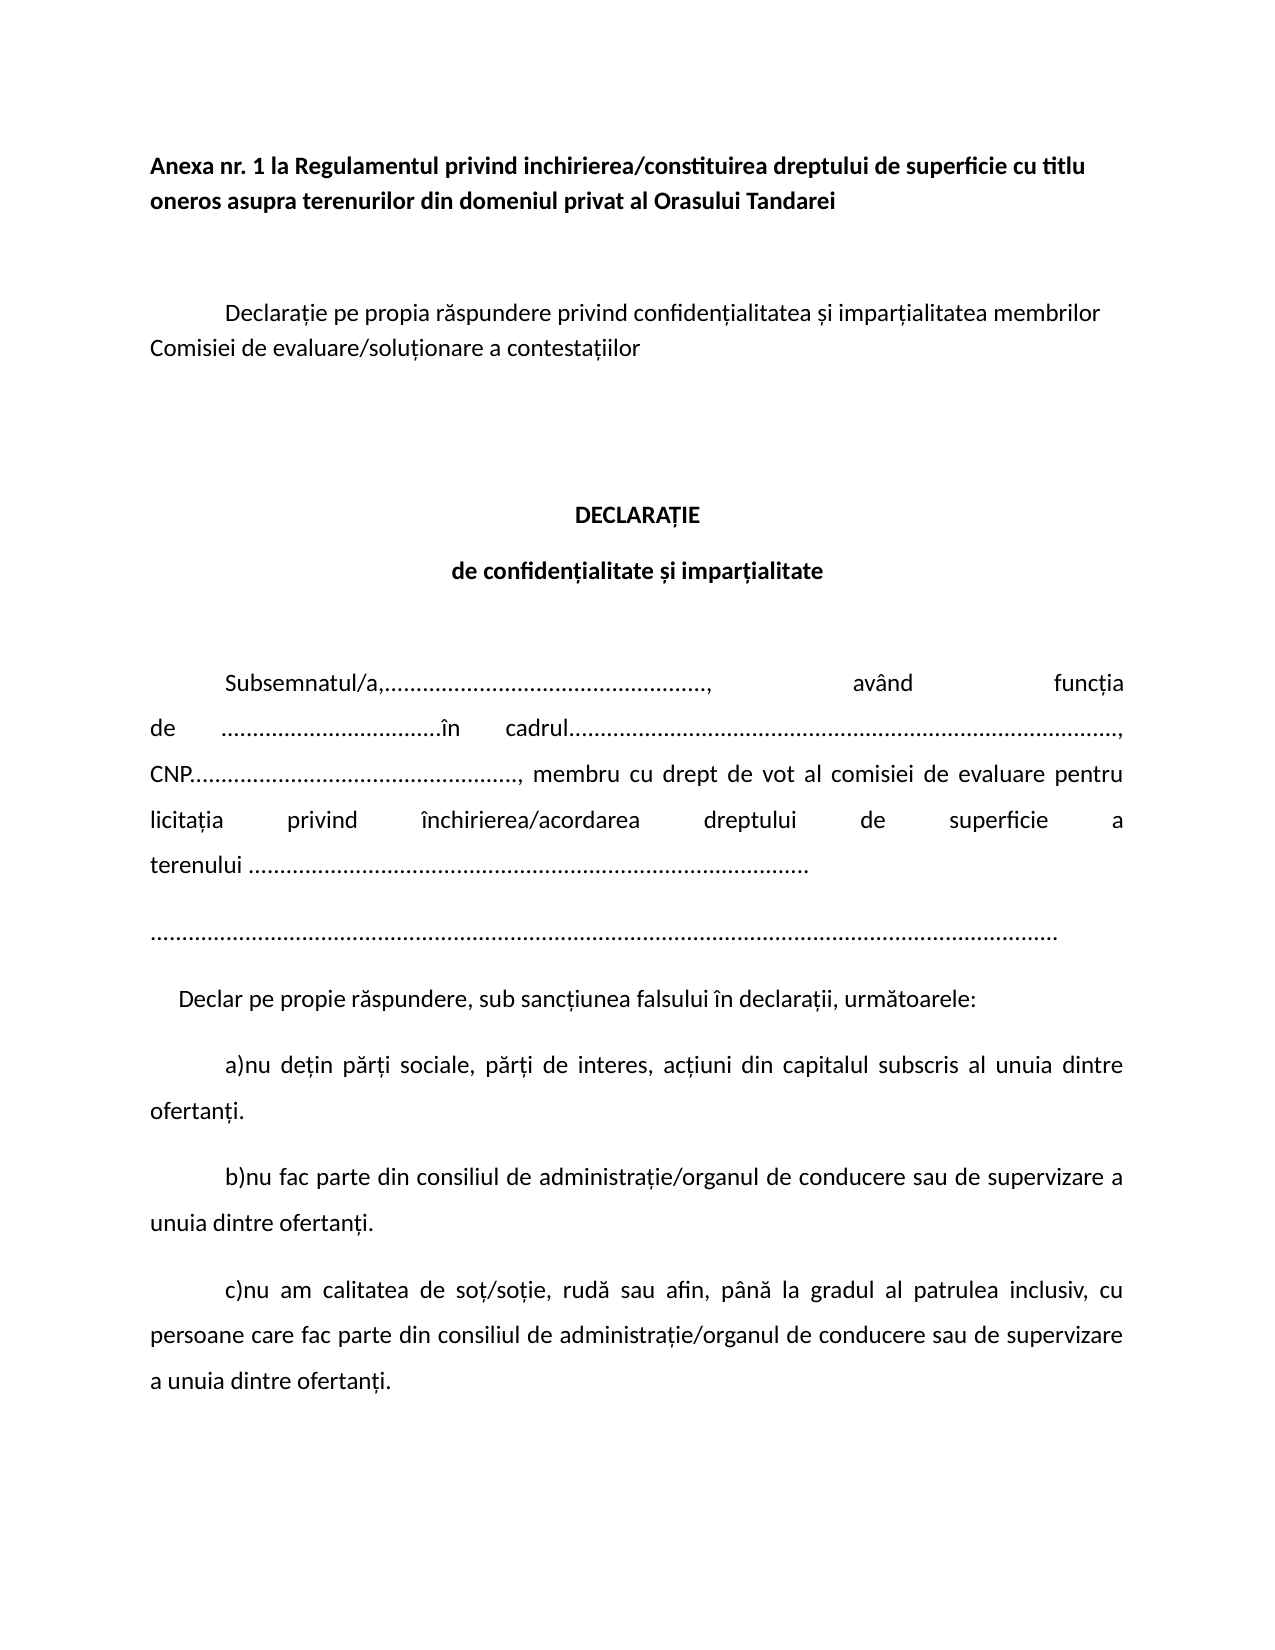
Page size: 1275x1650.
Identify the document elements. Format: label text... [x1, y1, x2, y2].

text DECLARAȚIE [150, 499, 1125, 530]
text Subsemnatul/a,..................................................., având funcția de ...................................în cadrul......................................................................................., CNP...................................................., membru cu drept de vot al comisiei de evaluare pentru licitația privind închirierea/acordarea dreptului de superficie a terenului ......................................................................................... [150, 667, 1125, 880]
text Anexa nr. 1 la Regulamentul privind inchirierea/constituirea dreptului de superficie cu titlu oneros asupra terenurilor din domeniul privat al Orasului Tandarei [150, 150, 1125, 216]
text ................................................................................................................................................ [150, 916, 1125, 947]
text c)nu am calitatea de soț/soție, rudă sau afin, până la gradul al patrulea inclusiv, cu persoane care fac parte din consiliul de administrație/organul de conducere sau de supervizare a unuia dintre ofertanți. [150, 1274, 1125, 1396]
text b)nu fac parte din consiliul de administrație/organul de conducere sau de supervizare a unuia dintre ofertanți. [150, 1162, 1125, 1238]
text de confidențialitate și imparțialitate [150, 555, 1125, 586]
text Declar pe propie răspundere, sub sancțiunea falsului în declarații, următoarele: [150, 983, 1125, 1013]
text Declarație pe propia răspundere privind confidențialitatea și imparțialitatea membrilor Comisiei de evaluare/soluționare a contestațiilor [150, 297, 1125, 362]
text a)nu dețin părți sociale, părți de interes, acțiuni din capitalul subscris al unuia dintre ofertanți. [150, 1049, 1125, 1126]
